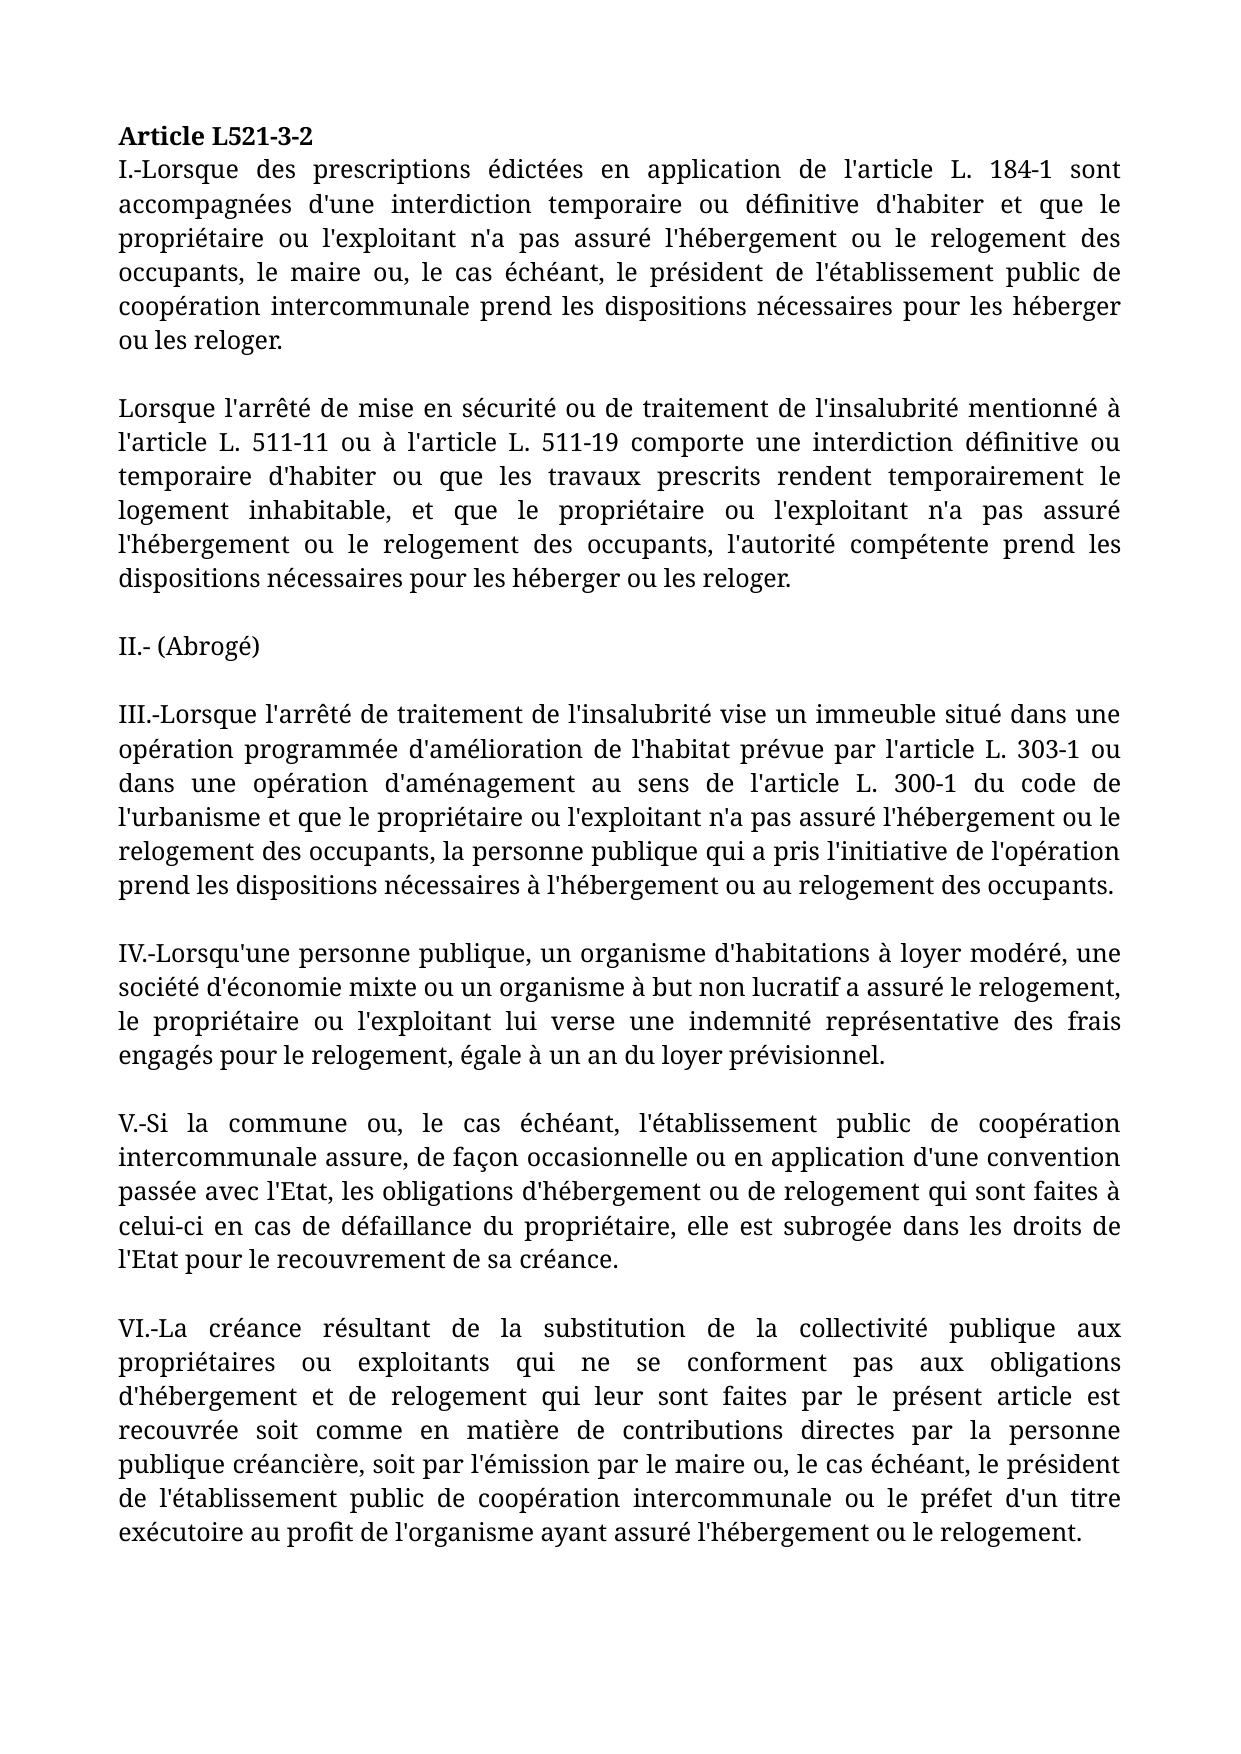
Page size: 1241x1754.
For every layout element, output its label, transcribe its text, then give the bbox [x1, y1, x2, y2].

text III.-Lorsque l'arrêté de traitement de l'insalubrité vise un immeuble situé dans une opération programmée d'amélioration de l'habitat prévue par l'article L. 303-1 ou dans une opération d'aménagement au sens de l'article L. 300-1 du code de l'urbanisme et que le propriétaire ou l'exploitant n'a pas assuré l'hébergement ou le relogement des occupants, la personne publique qui a pris l'initiative de l'opération prend les dispositions nécessaires à l'hébergement ou au relogement des occupants. [118, 697, 1122, 902]
text V.-Si la commune ou, le cas échéant, l'établissement public de coopération intercommunale assure, de façon occasionnelle ou en application d'une convention passée avec l'Etat, les obligations d'hébergement ou de relogement qui sont faites à celui-ci en cas de défaillance du propriétaire, elle est subrogée dans les droits de l'Etat pour le recouvrement de sa créance. [118, 1106, 1122, 1276]
text Article L521-3-2 [118, 118, 1122, 152]
text II.- (Abrogé) [118, 629, 1122, 663]
text I.-Lorsque des prescriptions édictées en application de l'article L. 184-1 sont accompagnées d'une interdiction temporaire ou définitive d'habiter et que le propriétaire ou l'exploitant n'a pas assuré l'hébergement ou le relogement des occupants, le maire ou, le cas échéant, le président de l'établissement public de coopération intercommunale prend les dispositions nécessaires pour les héberger ou les reloger. [118, 152, 1122, 357]
text VI.-La créance résultant de la substitution de la collectivité publique aux propriétaires ou exploitants qui ne se conforment pas aux obligations d'hébergement et de relogement qui leur sont faites par le présent article est recouvrée soit comme en matière de contributions directes par la personne publique créancière, soit par l'émission par le maire ou, le cas échéant, le président de l'établissement public de coopération intercommunale ou le préfet d'un titre exécutoire au profit de l'organisme ayant assuré l'hébergement ou le relogement. [118, 1310, 1122, 1549]
text Lorsque l'arrêté de mise en sécurité ou de traitement de l'insalubrité mentionné à l'article L. 511-11 ou à l'article L. 511-19 comporte une interdiction définitive ou temporaire d'habiter ou que les travaux prescrits rendent temporairement le logement inhabitable, et que le propriétaire ou l'exploitant n'a pas assuré l'hébergement ou le relogement des occupants, l'autorité compétente prend les dispositions nécessaires pour les héberger ou les reloger. [118, 391, 1122, 595]
text IV.-Lorsqu'une personne publique, un organisme d'habitations à loyer modéré, une société d'économie mixte ou un organisme à but non lucratif a assuré le relogement, le propriétaire ou l'exploitant lui verse une indemnité représentative des frais engagés pour le relogement, égale à un an du loyer prévisionnel. [118, 936, 1122, 1072]
